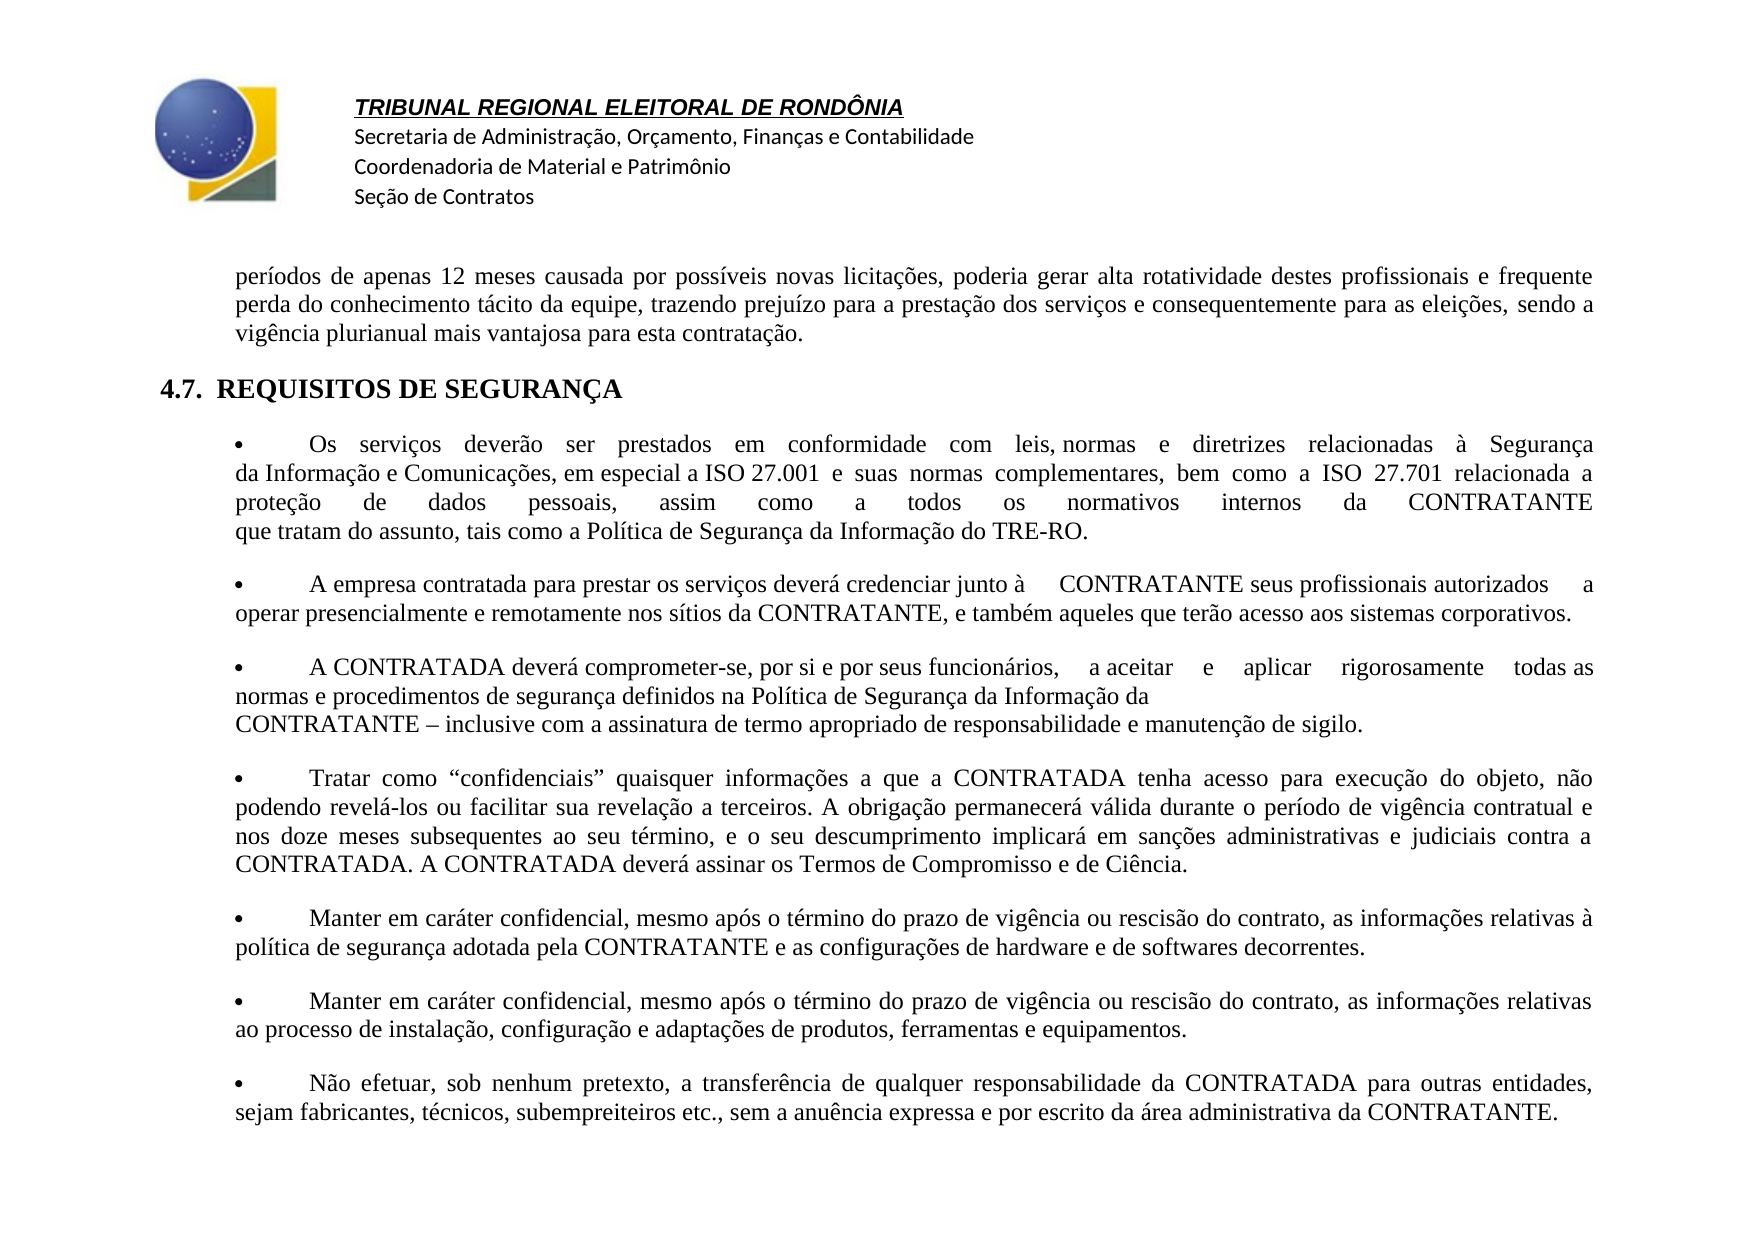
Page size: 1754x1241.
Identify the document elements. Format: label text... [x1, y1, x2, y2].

list Manter em caráter confidencial, mesmo após o término do prazo de vigência ou rescisão do contrato, as informações relativas à política de segurança adotada pela CONTRATANTE e as configurações de hardware e de softwares decorrentes. [235, 903, 1594, 961]
list Esta decisão foi subsidiada por tratar-se de situação excepcional, já que há uma diferença quantitativa e qualitativa (serviços exclusivos dos processos e sistemas eleitorais) dos serviços prestados em anos eleitorais com relação aos anos não eleitorais. Apesar das diferenças não serem suficientes para ensejar ajustes na força de trabalho, a possível alternância de prestadores de serviço em períodos de apenas 12 meses causada por possíveis novas licitações, poderia gerar alta rotatividade destes profissionais e frequente perda do conhecimento tácito da equipe, trazendo prejuízo para a prestação dos serviços e consequentemente para as eleições, sendo a vigência plurianual mais vantajosa para esta contratação. [235, 261, 1594, 347]
list Não efetuar, sob nenhum pretexto, a transferência de qualquer responsabilidade da CONTRATADA para outras entidades, sejam fabricantes, técnicos, subempreiteiros etc., sem a anuência expressa e por escrito da área administrativa da CONTRATANTE. [235, 1068, 1594, 1126]
list Os serviços deverão ser prestados em conformidade com leis, normas e diretrizes relacionadas à Segurança da Informação e Comunicações, em especial a ISO 27.001 e suas normas complementares, bem como a ISO 27.701 relacionada a proteção de dados pessoais, assim como a todos os normativos internos da CONTRATANTE que tratam do assunto, tais como a Política de Segurança da Informação do TRE-RO. [235, 429, 1594, 544]
list A empresa contratada para prestar os serviços deverá credenciar junto à CONTRATANTE seus profissionais autorizados a operar presencialmente e remotamente nos sítios da CONTRATANTE, e também aqueles que terão acesso aos sistemas corporativos. [235, 569, 1594, 627]
list A CONTRATADA deverá comprometer-se, por si e por seus funcionários, a aceitar e aplicar rigorosamente todas as normas e procedimentos de segurança definidos na Política de Segurança da Informação da CONTRATANTE – inclusive com a assinatura de termo apropriado de responsabilidade e manutenção de sigilo. [235, 652, 1594, 738]
text 4.7. REQUISITOS DE SEGURANÇA [160, 372, 1594, 404]
list Tratar como “confidenciais” quaisquer informações a que a CONTRATADA tenha acesso para execução do objeto, não podendo revelá-los ou facilitar sua revelação a terceiros. A obrigação permanecerá válida durante o período de vigência contratual e nos doze meses subsequentes ao seu término, e o seu descumprimento implicará em sanções administrativas e judiciais contra a CONTRATADA. A CONTRATADA deverá assinar os Termos de Compromisso e de Ciência. [235, 763, 1594, 878]
list Manter em caráter confidencial, mesmo após o término do prazo de vigência ou rescisão do contrato, as informações relativas ao processo de instalação, configuração e adaptações de produtos, ferramentas e equipamentos. [235, 986, 1594, 1043]
